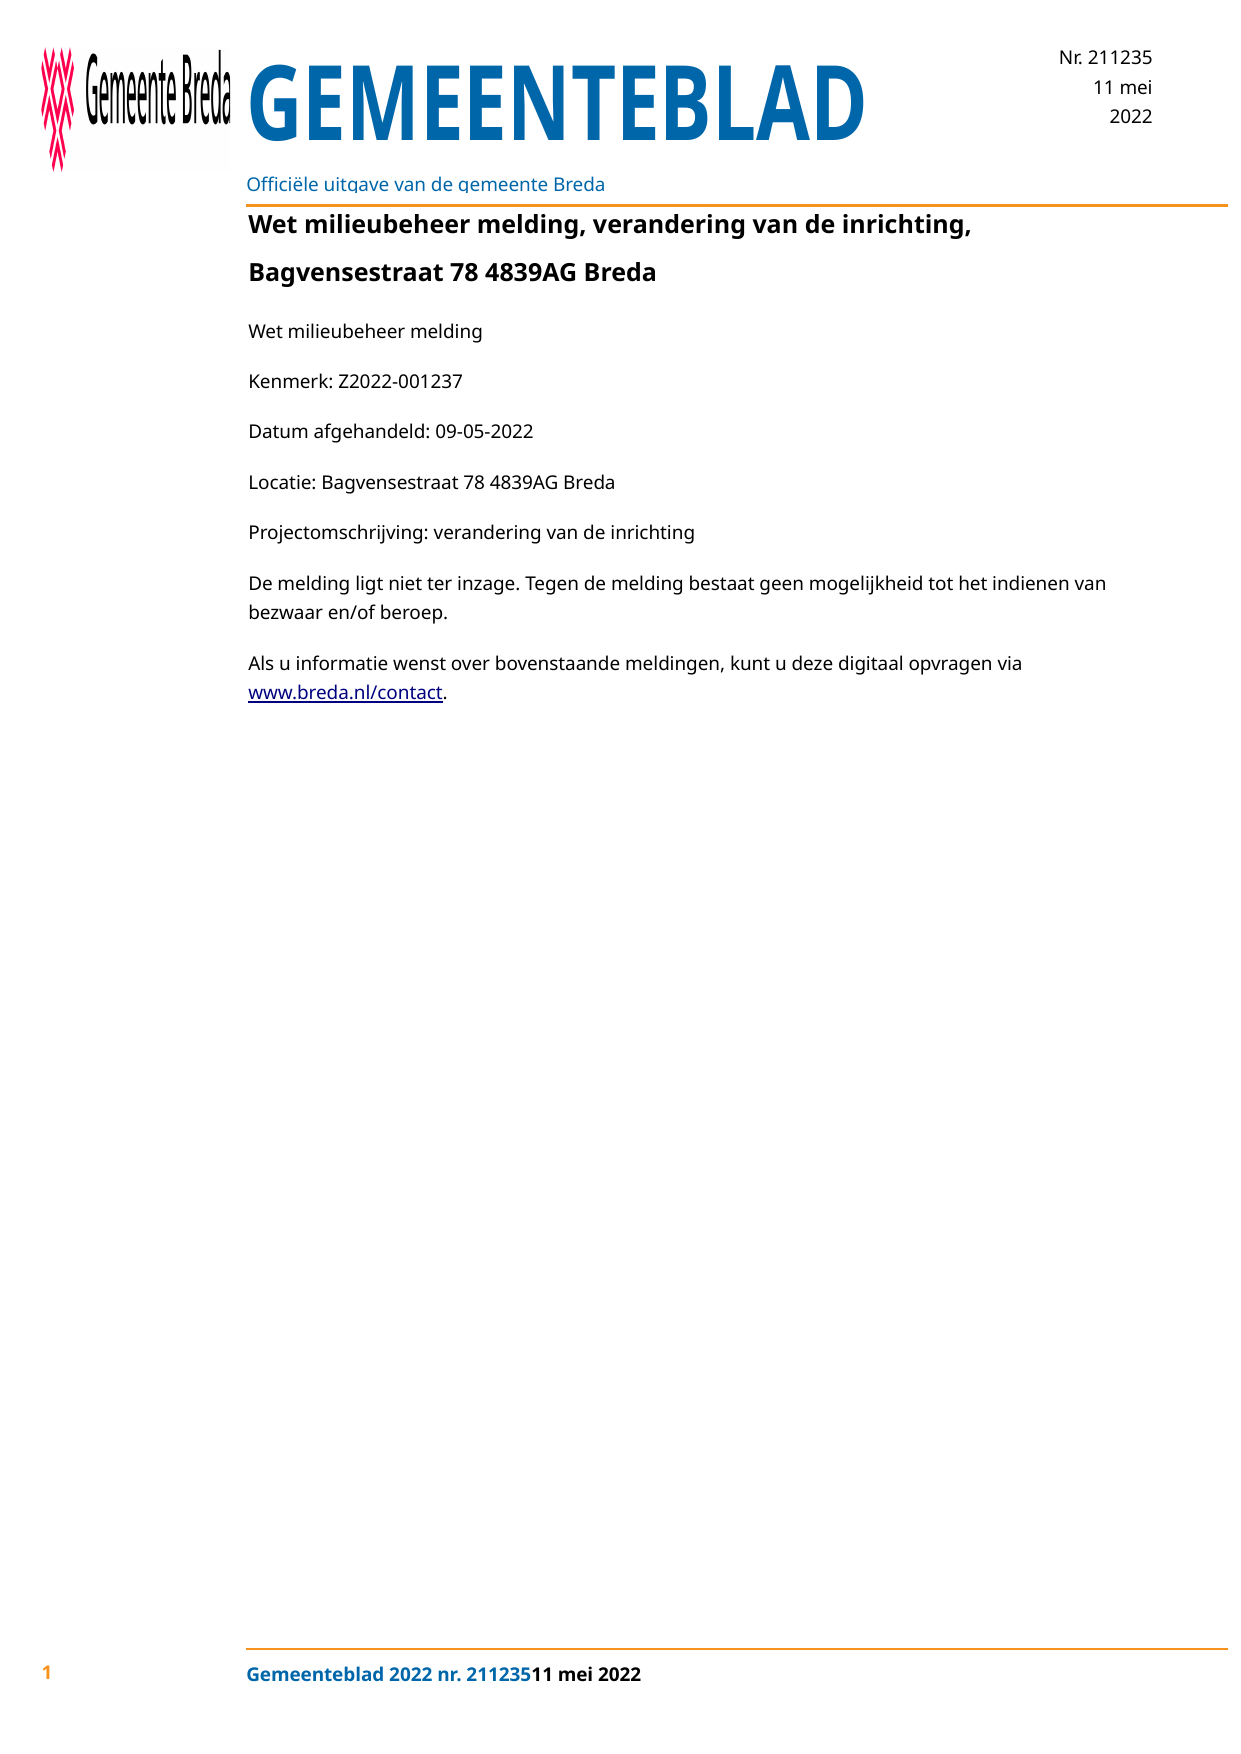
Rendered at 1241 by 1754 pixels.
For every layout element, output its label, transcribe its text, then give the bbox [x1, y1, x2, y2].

text Wet milieubeheer melding, verandering van de inrichting, Bagvensestraat 78 4839AG Breda [248, 207, 1152, 288]
picture [41, 47, 231, 172]
text Projectomschrijving: verandering van de inrichting [248, 519, 1152, 545]
text Datum afgehandeld: 09-05-2022 [248, 419, 1152, 444]
text Kenmerk: Z2022-001237 [248, 368, 1152, 394]
text Locatie: Bagvensestraat 78 4839AG Breda [248, 469, 1152, 495]
text Wet milieubeheer melding [248, 318, 1152, 344]
text Als u informatie wenst over bovenstaande meldingen, kunt u deze digitaal opvragen via www.breda.nl/contact. [248, 650, 1152, 705]
text De melding ligt niet ter inzage. Tegen de melding bestaat geen mogelijkheid tot het indienen van bezwaar en/of beroep. [248, 570, 1152, 625]
